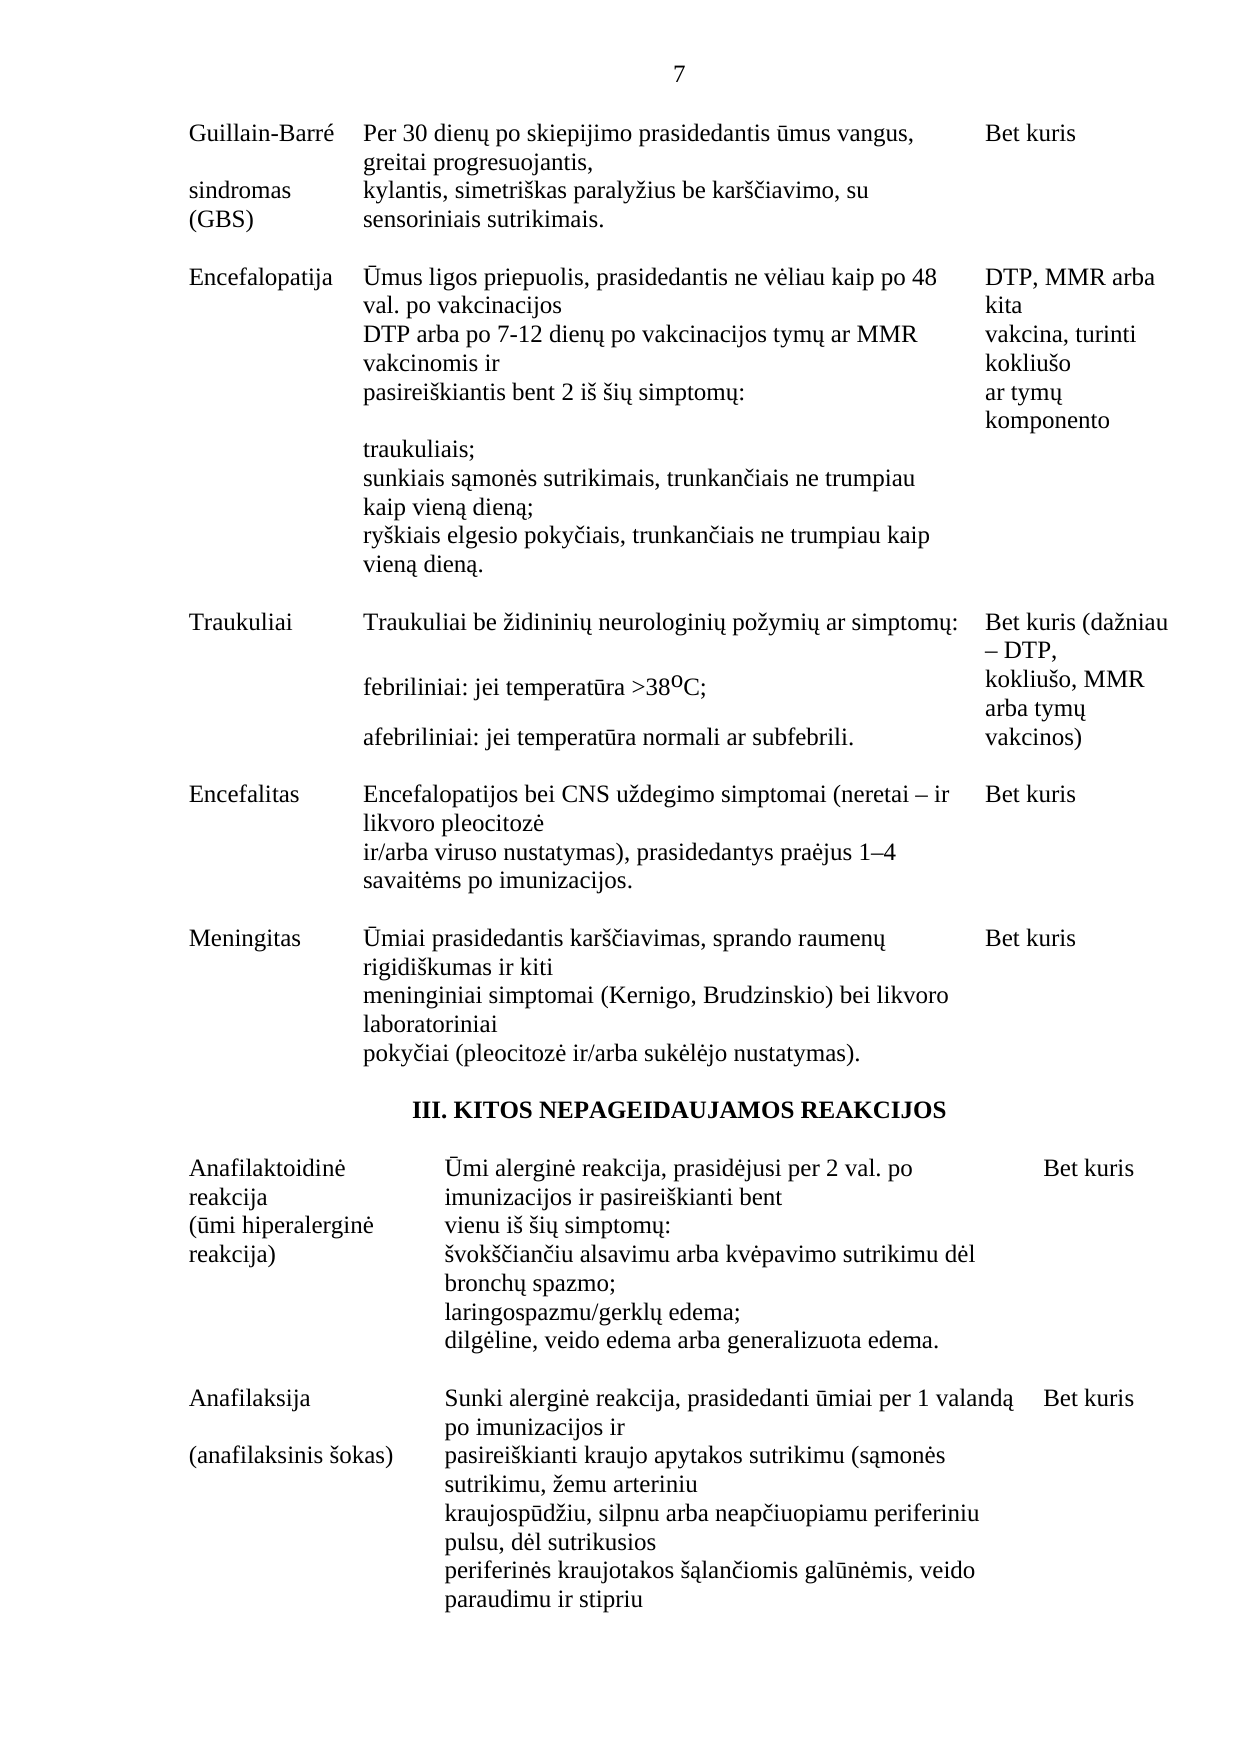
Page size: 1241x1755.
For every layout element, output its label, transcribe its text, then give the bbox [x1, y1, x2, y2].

table_cell [974, 751, 1181, 779]
table_cell [177, 521, 352, 578]
table_cell Encefalopatijos bei CNS uždegimo simptomai (neretai – ir likvoro pleocitozė [352, 779, 974, 837]
table_cell sindromas (GBS) [177, 176, 352, 233]
table_cell [974, 981, 1181, 1038]
table_cell dilgėline, veido edema arba generalizuota edema. [433, 1326, 1032, 1354]
table_cell vakcinos) [974, 722, 1181, 751]
table_cell kokliušo, MMR arba tymų [974, 664, 1181, 722]
table_cell [1032, 1297, 1181, 1326]
table_cell Meningitas [177, 923, 352, 981]
table_cell Per 30 dienų po skiepijimo prasidedantis ūmus vangus, greitai progresuojantis, [352, 118, 974, 176]
table_cell Anafilaksija [177, 1383, 433, 1441]
table_cell [177, 1326, 433, 1354]
table_cell Encefalitas [177, 779, 352, 837]
table_cell Bet kuris (dažniau – DTP, [974, 607, 1181, 664]
table_cell [974, 894, 1181, 923]
table_cell [177, 1354, 433, 1383]
table_cell [177, 1297, 433, 1326]
text III. KITOS NEPAGEIDAUJAMOS REAKCIJOS [177, 1096, 1181, 1124]
table_cell [177, 1038, 352, 1067]
table_cell [433, 1354, 1032, 1383]
table_cell Ūmus ligos priepuolis, prasidedantis ne vėliau kaip po 48 val. po vakcinacijos [352, 262, 974, 319]
table_cell sunkiais sąmonės sutrikimais, trunkančiais ne trumpiau kaip vieną dieną; [352, 463, 974, 521]
table_cell [1032, 1326, 1181, 1354]
table_cell [974, 176, 1181, 233]
table_header Anafilaktoidinė reakcija [177, 1153, 433, 1211]
table_cell [974, 233, 1181, 262]
table_cell reakcija) [177, 1239, 433, 1297]
table_cell Traukuliai be židininių neurologinių požymių ar simptomų: [352, 607, 974, 664]
table_cell afebriliniai: jei temperatūra normali ar subfebrili. [352, 722, 974, 751]
table_cell kylantis, simetriškas paralyžius be karščiavimo, su sensoriniais sutrikimais. [352, 176, 974, 233]
table_cell Bet kuris [1032, 1383, 1181, 1441]
table_cell Traukuliai [177, 607, 352, 664]
table_cell [1032, 1211, 1181, 1239]
table_cell DTP, MMR arba kita [974, 262, 1181, 319]
table_header Bet kuris [1032, 1153, 1181, 1211]
table_cell [974, 1038, 1181, 1067]
table_cell [177, 578, 352, 607]
table_cell Guillain-Barré [177, 118, 352, 176]
table_cell [177, 722, 352, 751]
table_cell [177, 377, 352, 434]
table_cell ryškiais elgesio pokyčiais, trunkančiais ne trumpiau kaip vieną dieną. [352, 521, 974, 578]
table_cell [177, 233, 352, 262]
table_cell Bet kuris [974, 779, 1181, 837]
table_header Ūmi alerginė reakcija, prasidėjusi per 2 val. po imunizacijos ir pasireiškianti bent [433, 1153, 1032, 1211]
table_cell kraujospūdžiu, silpnu arba neapčiuopiamu periferiniu pulsu, dėl sutrikusios [433, 1498, 1032, 1556]
table_cell [352, 233, 974, 262]
table_cell [177, 1498, 433, 1556]
table_cell [974, 578, 1181, 607]
table_cell [177, 894, 352, 923]
table_cell [974, 837, 1181, 894]
table_cell [177, 981, 352, 1038]
table_cell [177, 463, 352, 521]
table_cell Bet kuris [974, 118, 1181, 176]
table_cell periferinės kraujotakos šąlančiomis galūnėmis, veido paraudimu ir stipriu [433, 1556, 1032, 1613]
table_cell meninginiai simptomai (Kernigo, Brudzinskio) bei likvoro laboratoriniai [352, 981, 974, 1038]
table_cell pokyčiai (pleocitozė ir/arba sukėlėjo nustatymas). [352, 1038, 974, 1067]
table_cell Encefalopatija [177, 262, 352, 319]
table_cell [352, 751, 974, 779]
table_cell [177, 319, 352, 377]
table_cell laringospazmu/gerklų edema; [433, 1297, 1032, 1326]
table_cell [352, 578, 974, 607]
table_cell febriliniai: jei temperatūra >38oC; [352, 664, 974, 722]
table_cell traukuliais; [352, 434, 974, 463]
table_cell švokščiančiu alsavimu arba kvėpavimo sutrikimu dėl bronchų spazmo; [433, 1239, 1032, 1297]
table_cell pasireiškianti kraujo apytakos sutrikimu (sąmonės sutrikimu, žemu arteriniu [433, 1441, 1032, 1498]
table_cell vienu iš šių simptomų: [433, 1211, 1032, 1239]
table_cell (ūmi hiperalerginė [177, 1211, 433, 1239]
table_cell (anafilaksinis šokas) [177, 1441, 433, 1498]
table_cell [1032, 1441, 1181, 1498]
table_cell [177, 751, 352, 779]
table_cell [177, 837, 352, 894]
table_cell [974, 434, 1181, 463]
table_cell [1032, 1498, 1181, 1556]
table_cell [974, 463, 1181, 521]
table_cell vakcina, turinti kokliušo [974, 319, 1181, 377]
table_cell [1032, 1354, 1181, 1383]
table_cell DTP arba po 7-12 dienų po vakcinacijos tymų ar MMR vakcinomis ir [352, 319, 974, 377]
table_cell [177, 434, 352, 463]
table_cell [177, 664, 352, 722]
table_cell Ūmiai prasidedantis karščiavimas, sprando raumenų rigidiškumas ir kiti [352, 923, 974, 981]
table_cell Bet kuris [974, 923, 1181, 981]
table_cell ar tymų komponento [974, 377, 1181, 434]
table_cell [1032, 1556, 1181, 1613]
table_cell ir/arba viruso nustatymas), prasidedantys praėjus 1–4 savaitėms po imunizacijos. [352, 837, 974, 894]
table_cell [177, 1556, 433, 1613]
table_cell [1032, 1239, 1181, 1297]
table_cell pasireiškiantis bent 2 iš šių simptomų: [352, 377, 974, 434]
table_cell Sunki alerginė reakcija, prasidedanti ūmiai per 1 valandą po imunizacijos ir [433, 1383, 1032, 1441]
table_cell [352, 894, 974, 923]
table_cell [974, 521, 1181, 578]
